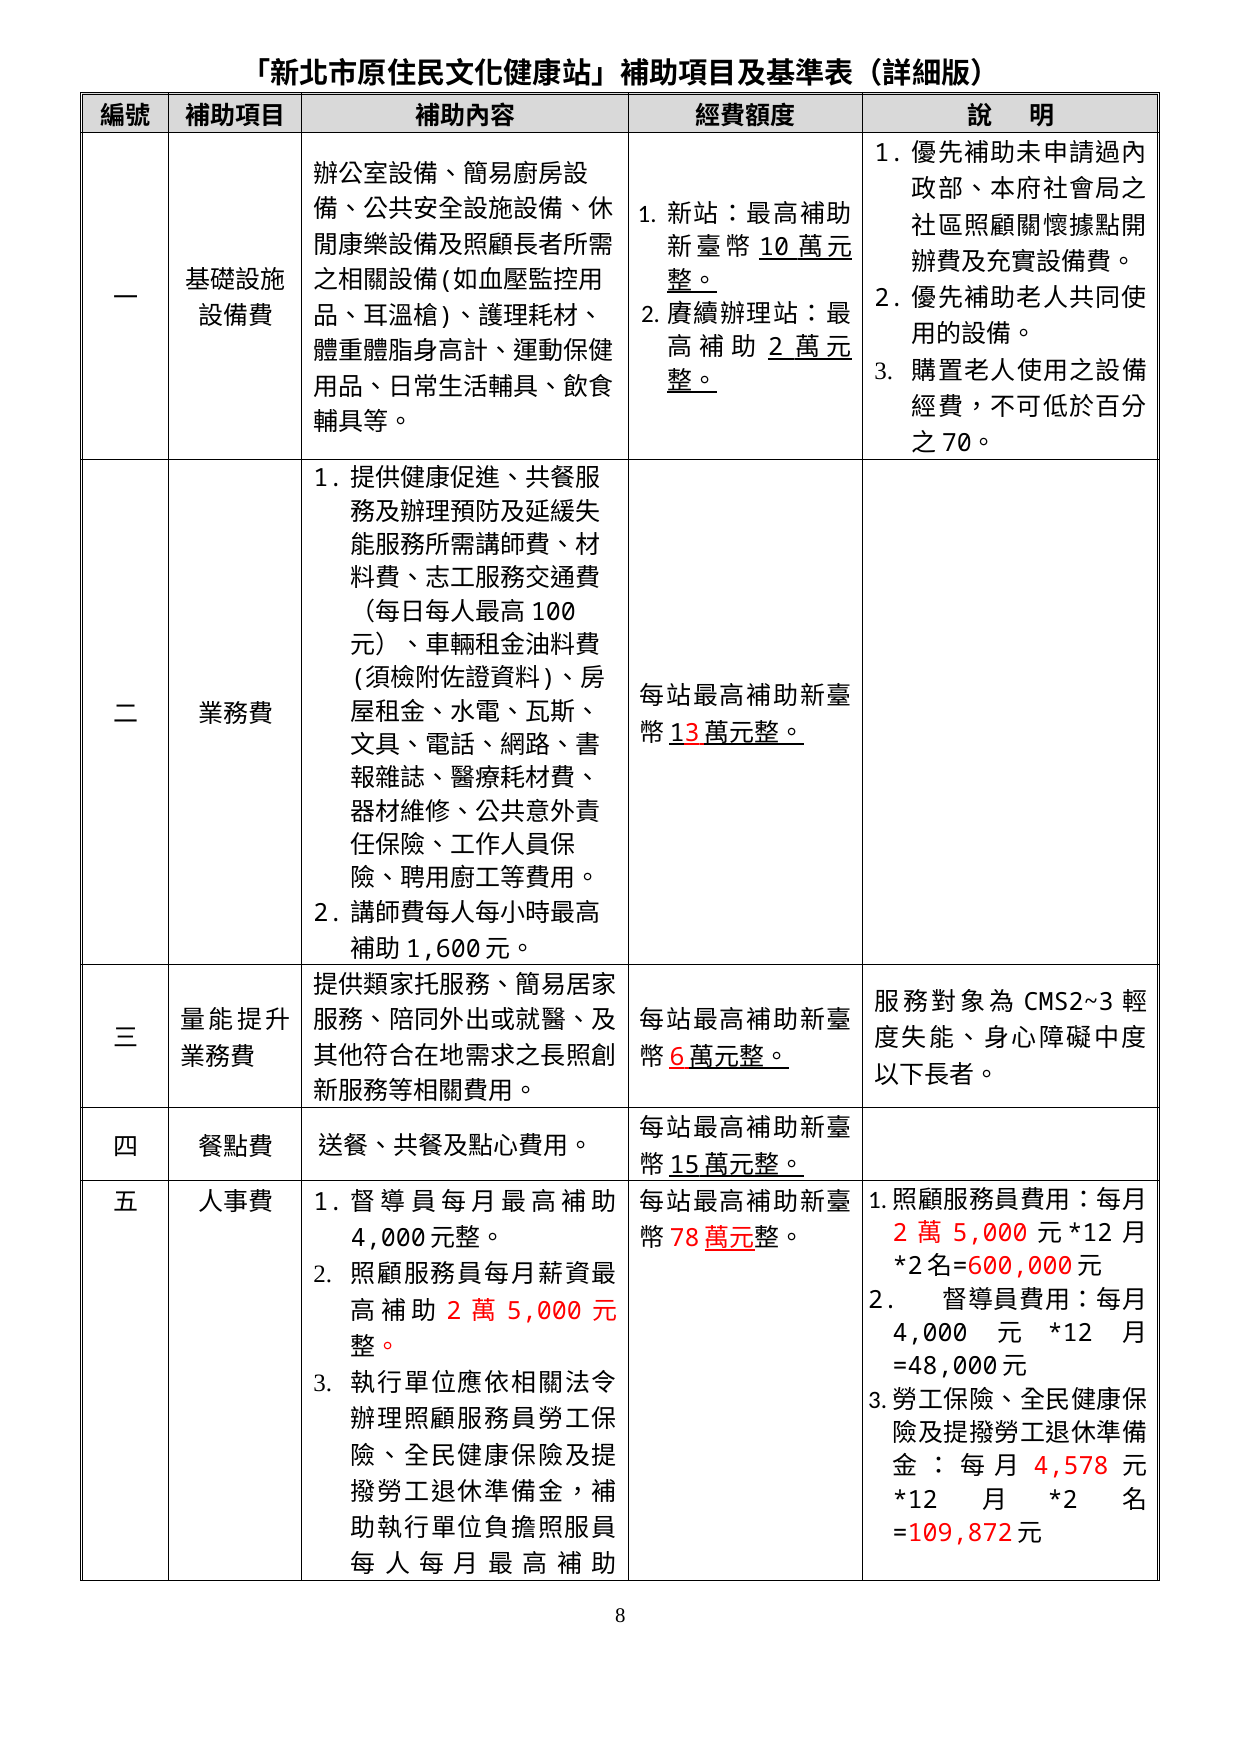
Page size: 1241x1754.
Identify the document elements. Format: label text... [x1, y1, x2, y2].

table_cell 辦公室設備、簡易廚房設備、公共安全設施設備、休閒康樂設備及照顧長者所需之相關設備(如血壓監控用品、耳溫槍)、護理耗材、體重體脂身高計、運動保健用品、日常生活輔具、飲食輔具等。 [302, 133, 628, 459]
table_cell 五 [83, 1181, 168, 1580]
table_cell 量能提升業務費 [169, 965, 301, 1107]
table_cell [863, 460, 1157, 964]
table_cell 每站最高補助新臺幣6萬元整。 [629, 965, 862, 1107]
table_cell 每站最高補助新臺幣15萬元整。 [629, 1108, 862, 1180]
table_cell 提供健康促進、共餐服務及辦理預防及延緩失能服務所需講師費、材料費、志工服務交通費（每日每人最高100元）、車輛租金油料費(須檢附佐證資料)、房屋租金、水電、瓦斯、文具、電話、網路、書報雜誌、醫療耗材費、器材維修、公共意外責任保險、工作人員保險、聘用廚工等費用。 講師費每人每小時最高補助1,600元。 [302, 460, 628, 964]
table_header 經費額度 [629, 95, 862, 132]
table_cell 每站最高補助新臺幣13萬元整。 [629, 460, 862, 964]
table_cell 四 [83, 1108, 168, 1180]
table_cell 二 [83, 460, 168, 964]
table_cell 照顧服務員費用：每月2萬5,000元*12月*2名=600,000元 督導員費用：每月4,000元*12月=48,000元 勞工保險、全民健康保險及提撥勞工退休準備金：每月4,578元*12月*2名=109,872元 [863, 1181, 1157, 1580]
table_cell 新站：最高補助新臺幣10萬元整。 賡續辦理站：最高補助2萬元整。 [629, 133, 862, 459]
table_header 編號 [83, 95, 168, 132]
table_cell 督導員每月最高補助4,000元整。 照顧服務員每月薪資最高補助2萬5,000元整。 執行單位應依相關法令辦理照顧服務員勞工保險、全民健康保險及提撥勞工退休準備金，補助執行單位負擔照服員每人每月最高補助 [302, 1181, 628, 1580]
table_cell 一 [83, 133, 168, 459]
table_cell [863, 1108, 1157, 1180]
table_header 補助項目 [169, 95, 301, 132]
table_cell 三 [83, 965, 168, 1107]
table_cell 每站最高補助新臺幣78萬元整。 [629, 1181, 862, 1580]
table_cell 服務對象為CMS2~3輕度失能、身心障礙中度以下長者。 [863, 965, 1157, 1107]
text 「新北市原住民文化健康站」補助項目及基準表（詳細版） [75, 50, 1165, 92]
table_header 說 明 [863, 95, 1157, 132]
table_cell 優先補助未申請過內政部、本府社會局之社區照顧關懷據點開辦費及充實設備費。 優先補助老人共同使用的設備。 購置老人使用之設備經費，不可低於百分之70。 [863, 133, 1157, 459]
table_header 補助內容 [302, 95, 628, 132]
table_cell 送餐、共餐及點心費用。 [302, 1108, 628, 1180]
table_cell 提供類家托服務、簡易居家服務、陪同外出或就醫、及其他符合在地需求之長照創新服務等相關費用。 [302, 965, 628, 1107]
table_cell 餐點費 [169, 1108, 301, 1180]
table_cell 基礎設施設備費 [169, 133, 301, 459]
table_cell 業務費 [169, 460, 301, 964]
table_cell 人事費 [169, 1181, 301, 1580]
